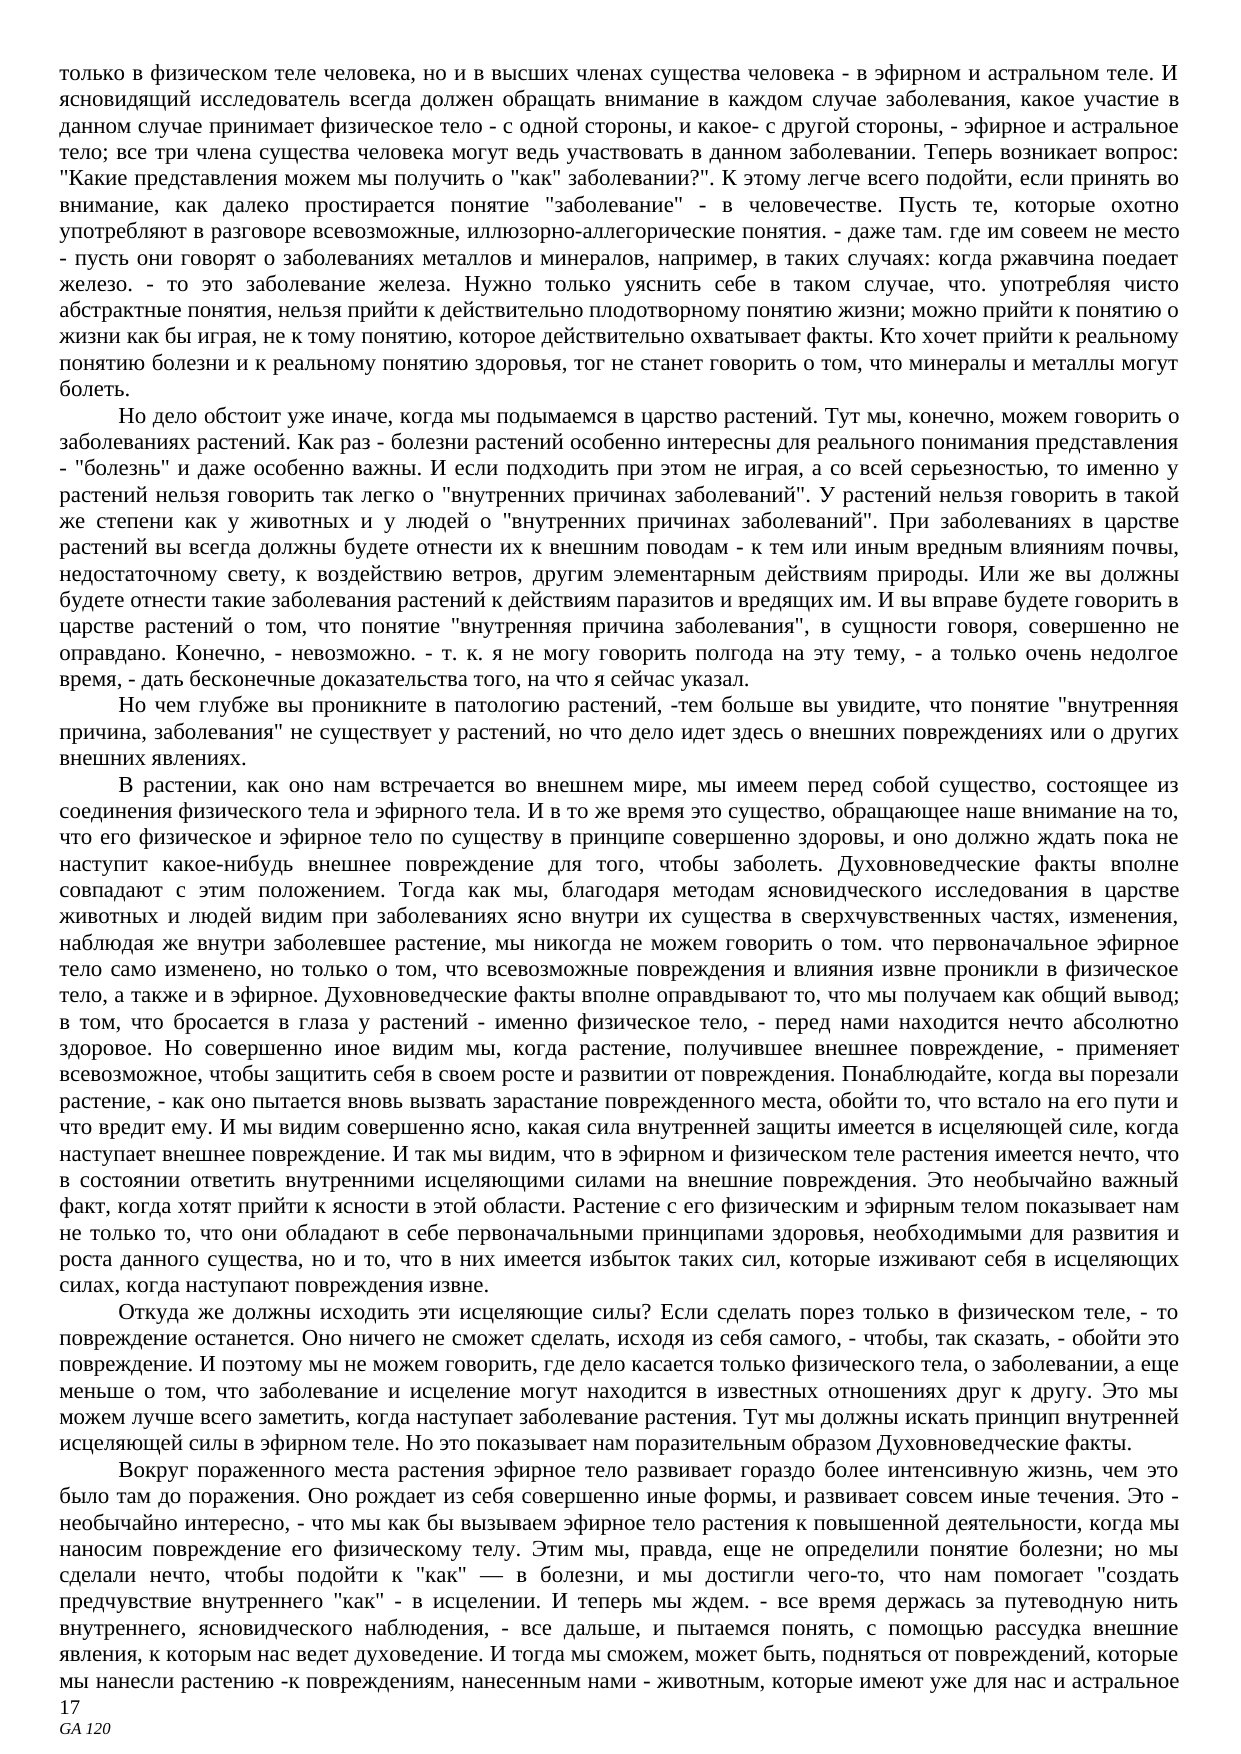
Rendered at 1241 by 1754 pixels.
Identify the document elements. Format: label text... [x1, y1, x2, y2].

text Но дело обстоит уже иначе, когда мы подымаемся в царство растений. Тут мы, конечно, можем говорить о заболеваниях растений. Как раз - болезни растений особенно интересны для реального понимания представления - "болезнь" и даже особенно важны. И если подходить при этом не играя, а со всей серьезностью, то именно у растений нельзя говорить так легко о "внутренних причинах заболеваний". У растений нельзя говорить в такой же степени как у животных и у людей о "внутренних причинах заболеваний". При заболеваниях в царстве растений вы всегда должны будете отнести их к внешним поводам - к тем или иным вредным влияниям почвы, недостаточному свету, к воздействию ветров, другим элементарным действиям природы. Или же вы должны будете отнести такие заболевания растений к действиям паразитов и вредящих им. И вы вправе будете говорить в царстве растений о том, что понятие "внутренняя причина заболевания", в сущности говоря, совершенно не оправдано. Конечно, - невозможно. - т. к. я не могу говорить полгода на эту тему, - а только очень недолгое время, - дать бесконечные доказательства того, на что я сейчас указал. [59, 402, 1181, 692]
text Откуда же должны исходить эти исцеляющие силы? Если сделать порез только в физическом теле, - то повреждение останется. Оно ничего не сможет сделать, исходя из себя самого, - чтобы, так сказать, - обойти это повреждение. И поэтому мы не можем говорить, где дело касается только физического тела, о заболевании, а еще меньше о том, что заболевание и исцеление могут находится в известных отношениях друг к другу. Это мы можем лучше всего заметить, когда наступает заболевание растения. Тут мы должны искать принцип внутренней исцеляющей силы в эфирном теле. Но это показывает нам поразительным образом Духовноведческие факты. [59, 1298, 1181, 1456]
text только в физическом теле человека, но и в высших членах существа человека - в эфирном и астральном теле. И ясновидящий исследователь всегда должен обращать внимание в каждом случае заболевания, какое участие в данном случае принимает физическое тело - с одной стороны, и какое- с другой стороны, - эфирное и астральное тело; все три члена существа человека могут ведь участвовать в данном заболевании. Теперь возникает вопрос: "Какие представления можем мы получить о "как" заболевании?". К этому легче всего подойти, если принять во внимание, как далеко простирается понятие "заболевание" - в человечестве. Пусть те, которые охотно употребляют в разговоре всевозможные, иллюзорно-аллегорические понятия. - даже там. где им совеем не место - пусть они говорят о заболеваниях металлов и минералов, например, в таких случаях: когда ржавчина поедает железо. - то это заболевание железа. Нужно только уяснить себе в таком случае, что. употребляя чисто абстрактные понятия, нельзя прийти к действительно плодотворному понятию жизни; можно прийти к понятию о жизни как бы играя, не к тому понятию, которое действительно охватывает факты. Кто хочет прийти к реальному понятию болезни и к реальному понятию здоровья, тог не станет говорить о том, что минералы и металлы могут болеть. [59, 59, 1181, 402]
text Вокруг пораженного места растения эфирное тело развивает гораздо более интенсивную жизнь, чем это было там до поражения. Оно рождает из себя совершенно иные формы, и развивает совсем иные течения. Это - необычайно интересно, - что мы как бы вызываем эфирное тело растения к повышенной деятельности, когда мы наносим повреждение его физическому телу. Этим мы, правда, еще не определили понятие болезни; но мы сделали нечто, чтобы подойти к "как" — в болезни, и мы достигли чего-то, что нам помогает "создать предчувствие внутреннего "как" - в исцелении. И теперь мы ждем. - все время держась за путеводную нить внутреннего, ясновидческого наблюдения, - все дальше, и пытаемся понять, с помощью рассудка внешние явления, к которым нас ведет духоведение. И тогда мы сможем, может быть, подняться от повреждений, которые мы нанесли растению -к повреждениям, нанесенным нами - животным, которые имеют уже для нас и астральное [59, 1456, 1181, 1693]
text Но чем глубже вы проникните в патологию растений, -тем больше вы увидите, что понятие "внутренняя причина, заболевания" не существует у растений, но что дело идет здесь о внешних повреждениях или о других внешних явлениях. [59, 692, 1181, 771]
text В растении, как оно нам встречается во внешнем мире, мы имеем перед собой существо, состоящее из соединения физического тела и эфирного тела. И в то же время это существо, обращающее наше внимание на то, что его физическое и эфирное тело по существу в принципе совершенно здоровы, и оно должно ждать пока не наступит какое-нибудь внешнее повреждение для того, чтобы заболеть. Духовноведческие факты вполне совпадают с этим положением. Тогда как мы, благодаря методам ясновидческого исследования в царстве животных и людей видим при заболеваниях ясно внутри их существа в сверхчувственных частях, изменения, наблюдая же внутри заболевшее растение, мы никогда не можем говорить о том. что первоначальное эфирное тело само изменено, но только о том, что всевозможные повреждения и влияния извне проникли в физическое тело, а также и в эфирное. Духовноведческие факты вполне оправдывают то, что мы получаем как общий вывод; в том, что бросается в глаза у растений - именно физическое тело, - перед нами находится нечто абсолютно здоровое. Но совершенно иное видим мы, когда растение, получившее внешнее повреждение, - применяет всевозможное, чтобы защитить себя в своем росте и развитии от повреждения. Понаблюдайте, когда вы порезали растение, - как оно пытается вновь вызвать зарастание поврежденного места, обойти то, что встало на его пути и что вредит ему. И мы видим совершенно ясно, какая сила внутренней защиты имеется в исцеляющей силе, когда наступает внешнее повреждение. И так мы видим, что в эфирном и физическом теле растения имеется нечто, что в состоянии ответить внутренними исцеляющими силами на внешние повреждения. Это необычайно важный факт, когда хотят прийти к ясности в этой области. Растение с его физическим и эфирным телом показывает нам не только то, что они обладают в себе первоначальными принципами здоровья, необходимыми для развития и роста данного существа, но и то, что в них имеется избыток таких сил, которые изживают себя в исцеляющих силах, когда наступают повреждения извне. [59, 771, 1181, 1298]
